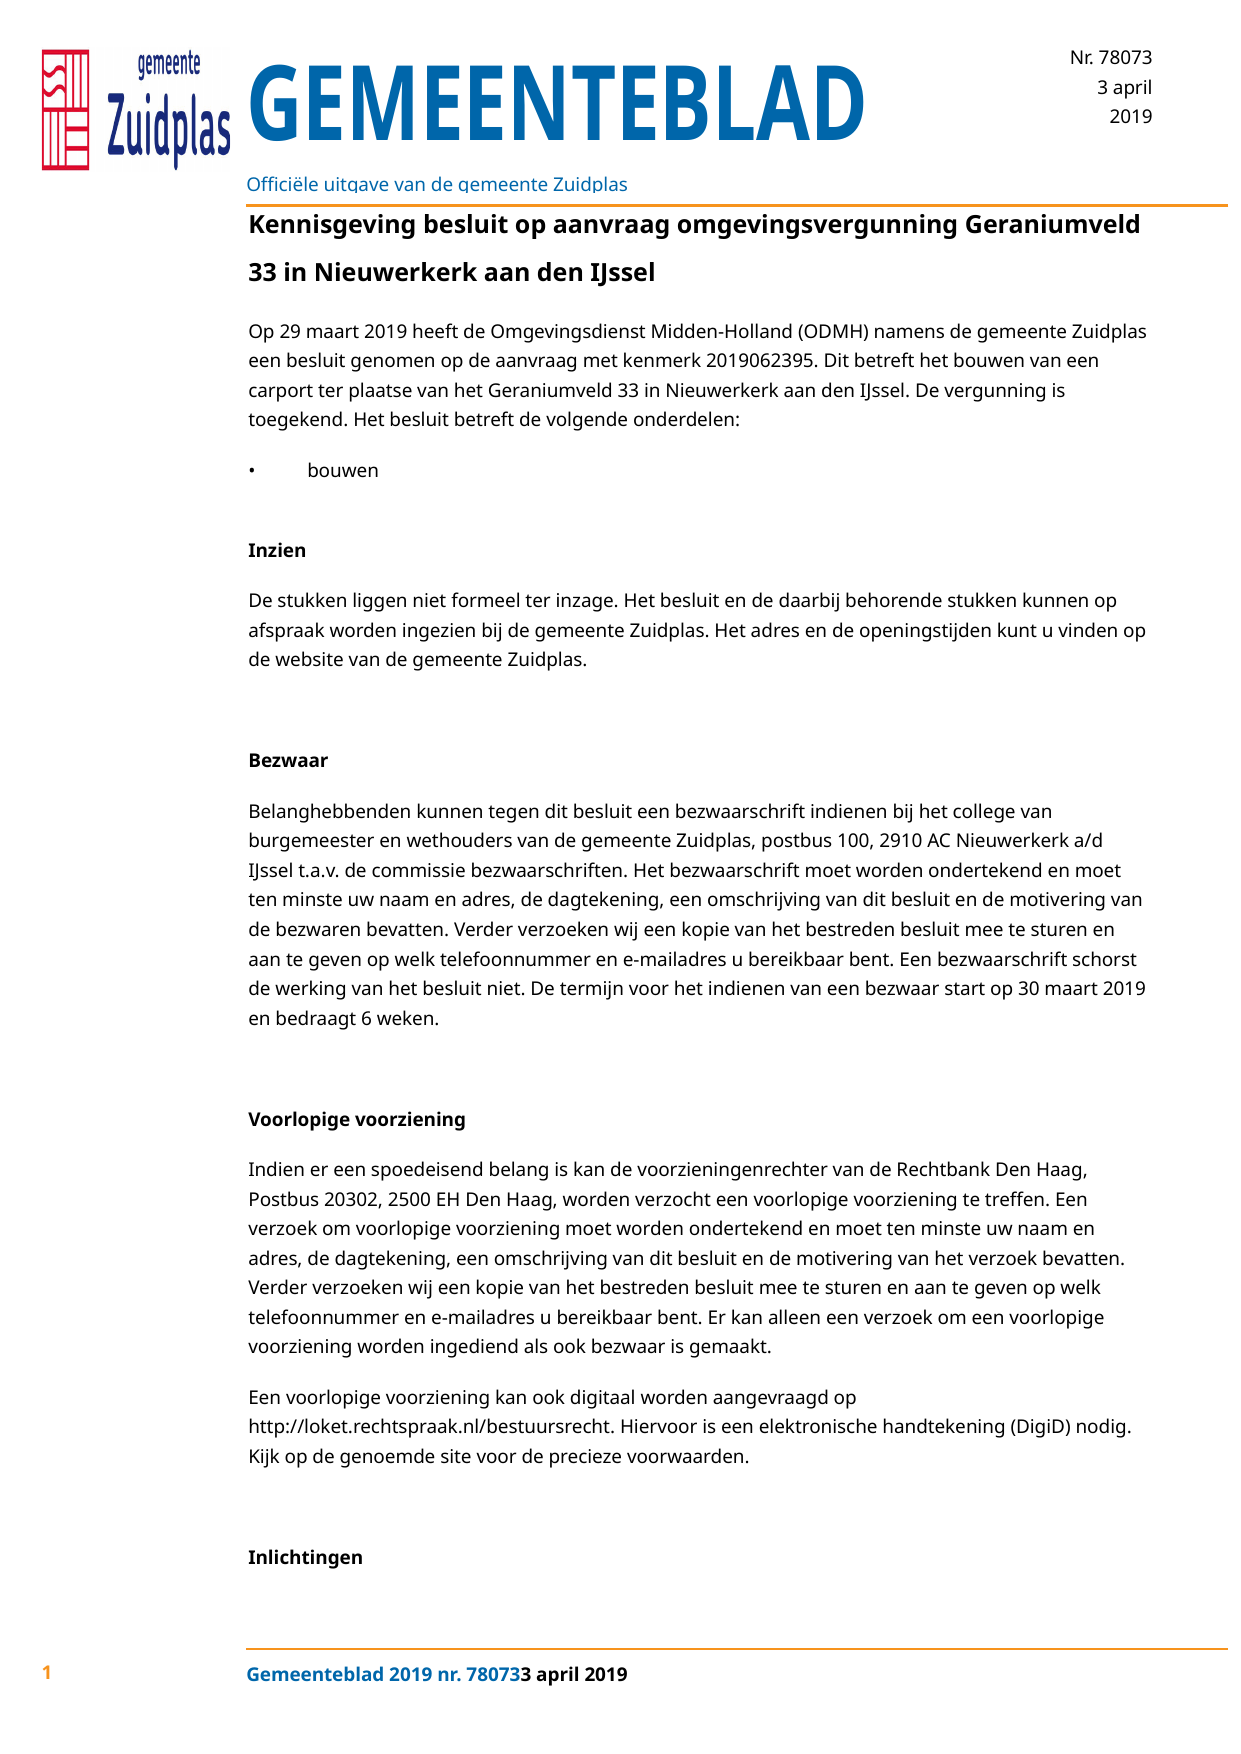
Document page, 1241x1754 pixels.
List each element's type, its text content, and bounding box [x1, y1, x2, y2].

picture [41, 47, 231, 172]
text Kennisgeving besluit op aanvraag omgevingsvergunning Geraniumveld 33 in Nieuwerkerk aan den IJssel [248, 207, 1152, 288]
text Indien er een spoedeisend belang is kan de voorzieningenrechter van de Rechtbank Den Haag, Postbus 20302, 2500 EH Den Haag, worden verzocht een voorlopige voorziening te treffen. Een verzoek om voorlopige voorziening moet worden ondertekend en moet ten minste uw naam en adres, de dagtekening, een omschrijving van dit besluit en de motivering van het verzoek bevatten. Verder verzoeken wij een kopie van het bestreden besluit mee te sturen en aan te geven op welk telefoonnummer en e-mailadres u bereikbaar bent. Er kan alleen een verzoek om een voorlopige voorziening worden ingediend als ook bezwaar is gemaakt. [248, 1156, 1152, 1359]
text Een voorlopige voorziening kan ook digitaal worden aangevraagd op http://loket.rechtspraak.nl/bestuursrecht. Hiervoor is een elektronische handtekening (DigiD) nodig. Kijk op de genoemde site voor de precieze voorwaarden. [248, 1384, 1152, 1469]
text Op 29 maart 2019 heeft de Omgevingsdienst Midden-Holland (ODMH) namens de gemeente Zuidplas een besluit genomen op de aanvraag met kenmerk 2019062395. Dit betreft het bouwen van een carport ter plaatse van het Geraniumveld 33 in Nieuwerkerk aan den IJssel. De vergunning is toegekend. Het besluit betreft de volgende onderdelen: [248, 318, 1152, 432]
text Voorlopige voorziening [248, 1106, 1152, 1132]
list bouwen [248, 457, 1152, 483]
text Bezwaar [248, 747, 1152, 773]
text Inlichtingen [248, 1544, 1152, 1570]
text Inzien [248, 537, 1152, 563]
text Belanghebbenden kunnen tegen dit besluit een bezwaarschrift indienen bij het college van burgemeester en wethouders van de gemeente Zuidplas, postbus 100, 2910 AC Nieuwerkerk a/d IJssel t.a.v. de commissie bezwaarschriften. Het bezwaarschrift moet worden ondertekend en moet ten minste uw naam en adres, de dagtekening, een omschrijving van dit besluit en de motivering van de bezwaren bevatten. Verder verzoeken wij een kopie van het bestreden besluit mee te sturen en aan te geven op welk telefoonnummer en e-mailadres u bereikbaar bent. Een bezwaarschrift schorst de werking van het besluit niet. De termijn voor het indienen van een bezwaar start op 30 maart 2019 en bedraagt 6 weken. [248, 798, 1152, 1031]
text De stukken liggen niet formeel ter inzage. Het besluit en de daarbij behorende stukken kunnen op afspraak worden ingezien bij de gemeente Zuidplas. Het adres en de openingstijden kunt u vinden op de website van de gemeente Zuidplas. [248, 587, 1152, 672]
